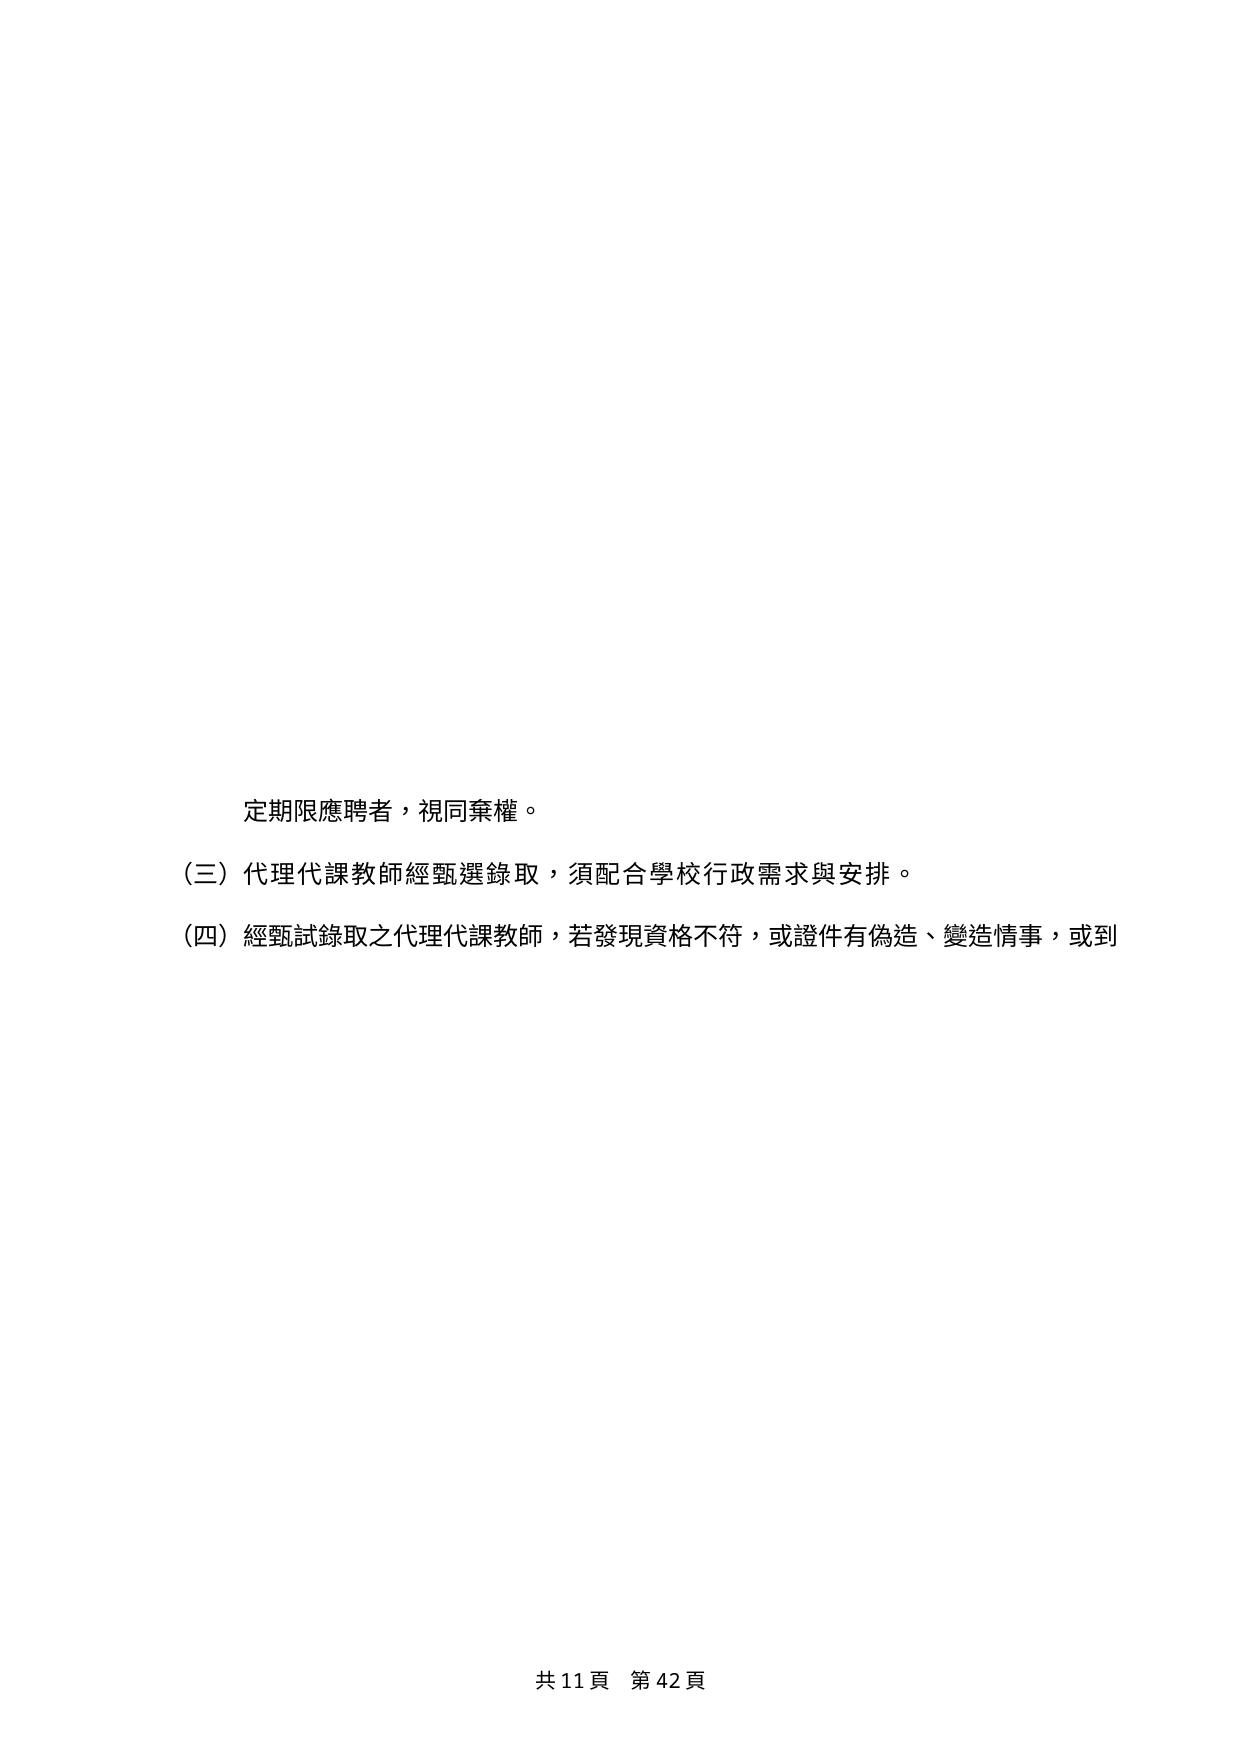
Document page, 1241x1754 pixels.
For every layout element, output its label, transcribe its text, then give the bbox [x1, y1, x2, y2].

text （三）代理代課教師經甄選錄取，須配合學校行政需求與安排。 [168, 831, 1122, 893]
text （四）經甄試錄取之代理代課教師，若發現資格不符，或證件有偽造、變造情事，或到 [168, 893, 1122, 956]
text 定期限應聘者，視同棄權。 [168, 768, 1122, 831]
